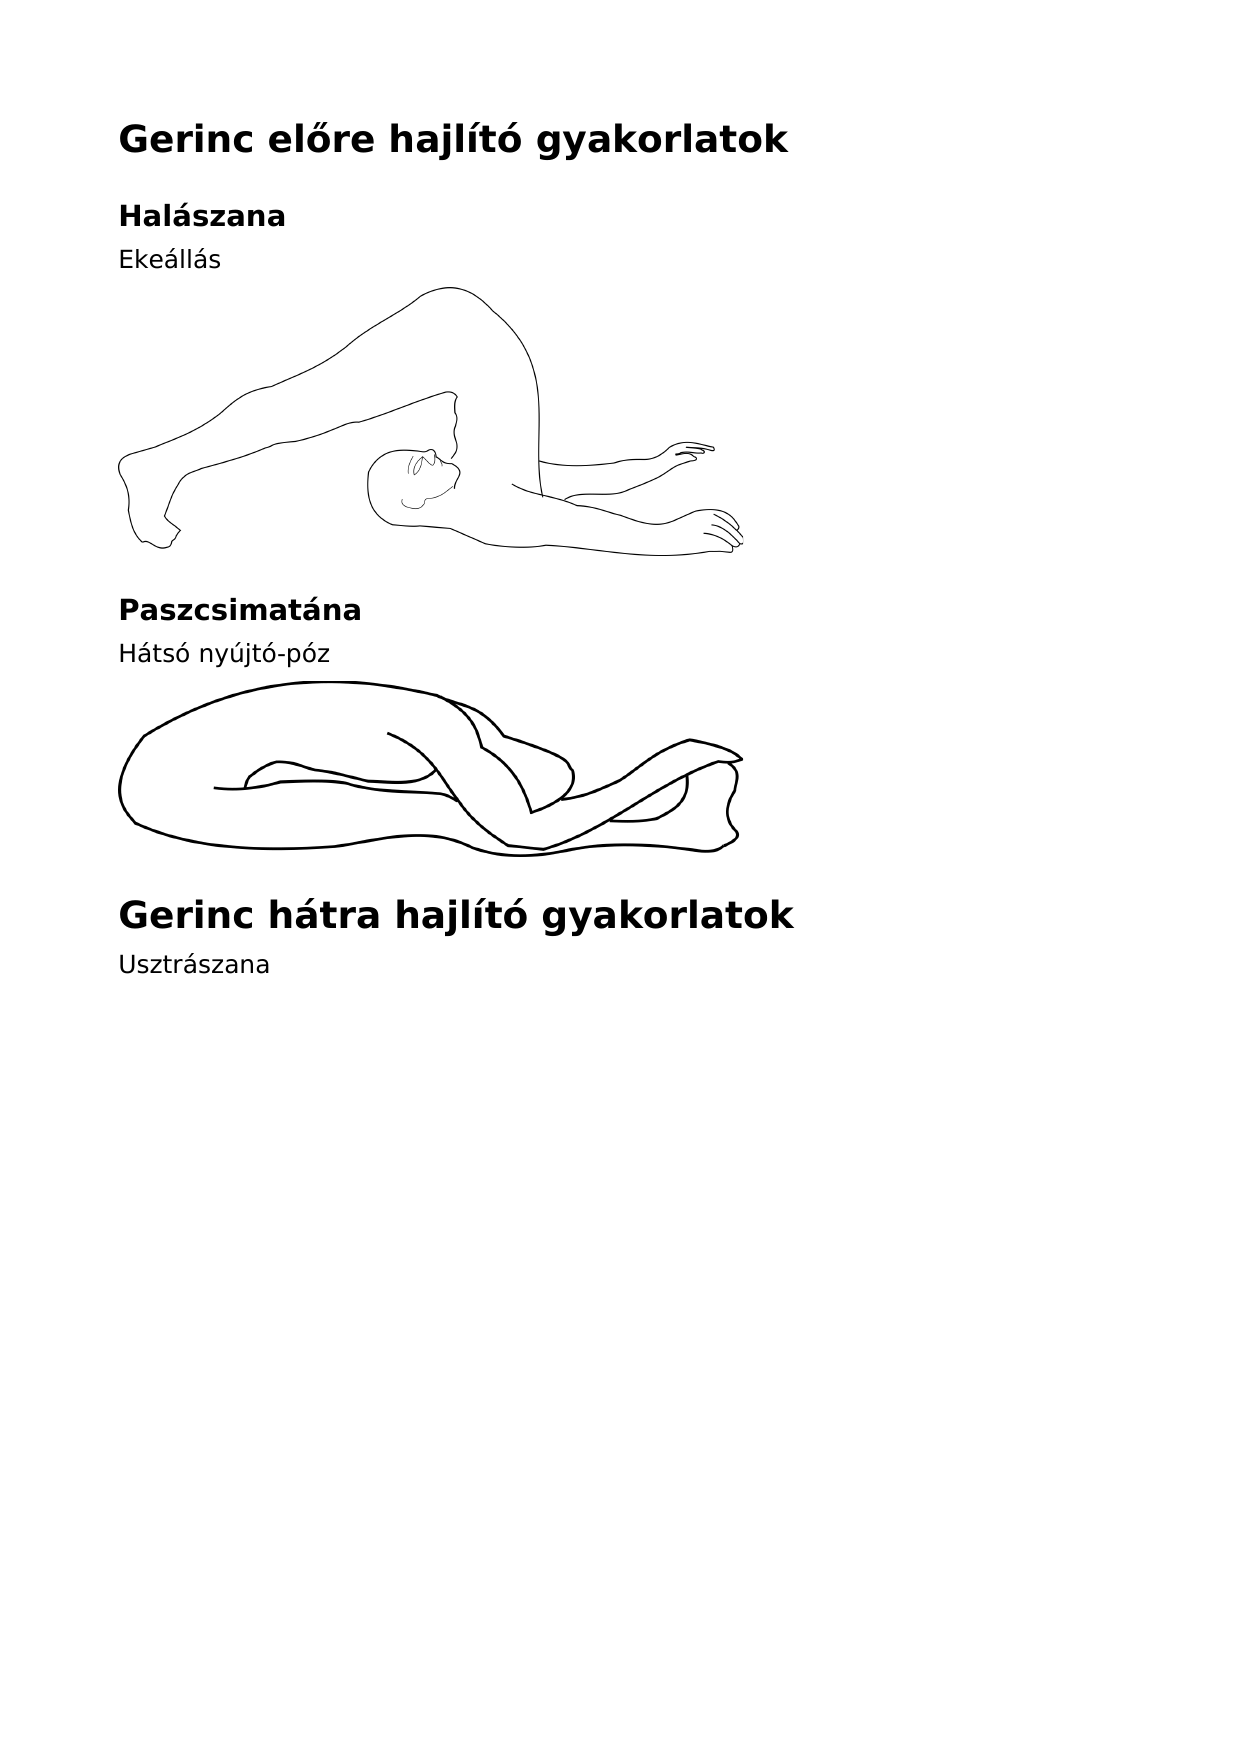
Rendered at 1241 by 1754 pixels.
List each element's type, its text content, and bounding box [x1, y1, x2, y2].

subtitle Gerinc előre hajlító gyakorlatok [118, 118, 1122, 162]
subtitle Paszcsimatána [118, 593, 1122, 627]
subtitle Halászana [118, 199, 1122, 233]
text Ekeállás [118, 246, 1122, 275]
text Hátsó nyújtó-póz [118, 639, 1122, 668]
text Usztrászana [118, 950, 1122, 979]
subtitle Gerinc hátra hajlító gyakorlatok [118, 894, 1122, 937]
picture [118, 681, 744, 857]
picture [118, 287, 744, 556]
